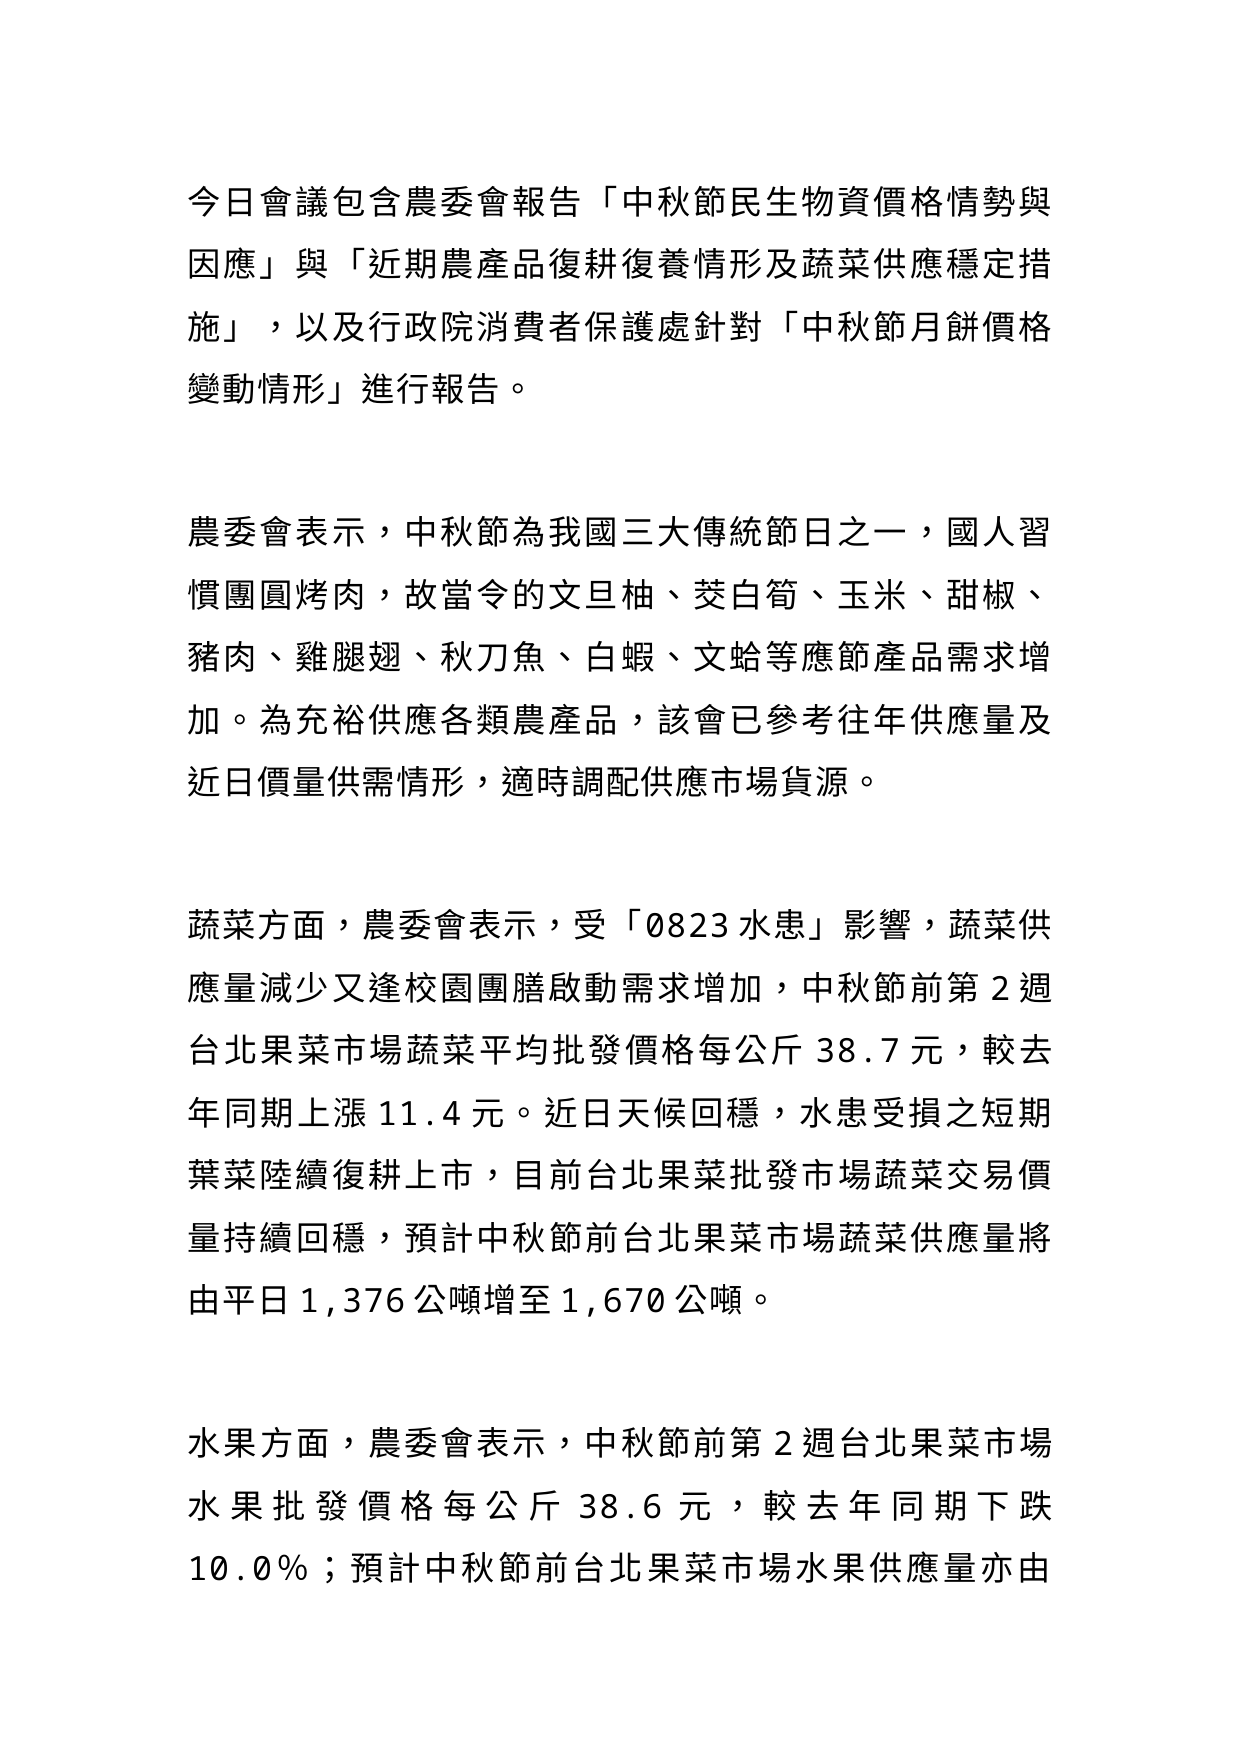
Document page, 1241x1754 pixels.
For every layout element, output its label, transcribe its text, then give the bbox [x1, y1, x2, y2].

text 農委會表示，中秋節為我國三大傳統節日之一，國人習慣團圓烤肉，故當令的文旦柚、茭白筍、玉米、甜椒、豬肉、雞腿翅、秋刀魚、白蝦、文蛤等應節產品需求增加。為充裕供應各類農產品，該會已參考往年供應量及近日價量供需情形，適時調配供應市場貨源。 [187, 489, 1053, 801]
text 蔬菜方面，農委會表示，受「0823水患」影響，蔬菜供應量減少又逢校園團膳啟動需求增加，中秋節前第2週台北果菜市場蔬菜平均批發價格每公斤38.7元，較去年同期上漲11.4元。近日天候回穩，水患受損之短期葉菜陸續復耕上市，目前台北果菜批發市場蔬菜交易價量持續回穩，預計中秋節前台北果菜市場蔬菜供應量將由平日1,376公噸增至1,670公噸。 [187, 882, 1053, 1319]
text 今日會議包含農委會報告「中秋節民生物資價格情勢與因應」與「近期農產品復耕復養情形及蔬菜供應穩定措施」，以及行政院消費者保護處針對「中秋節月餅價格變動情形」進行報告。 [187, 158, 1053, 408]
text 水果方面，農委會表示，中秋節前第2週台北果菜市場水果批發價格每公斤38.6元，較去年同期下跌10.0％；預計中秋節前台北果菜市場水果供應量亦由 [187, 1399, 1053, 1587]
